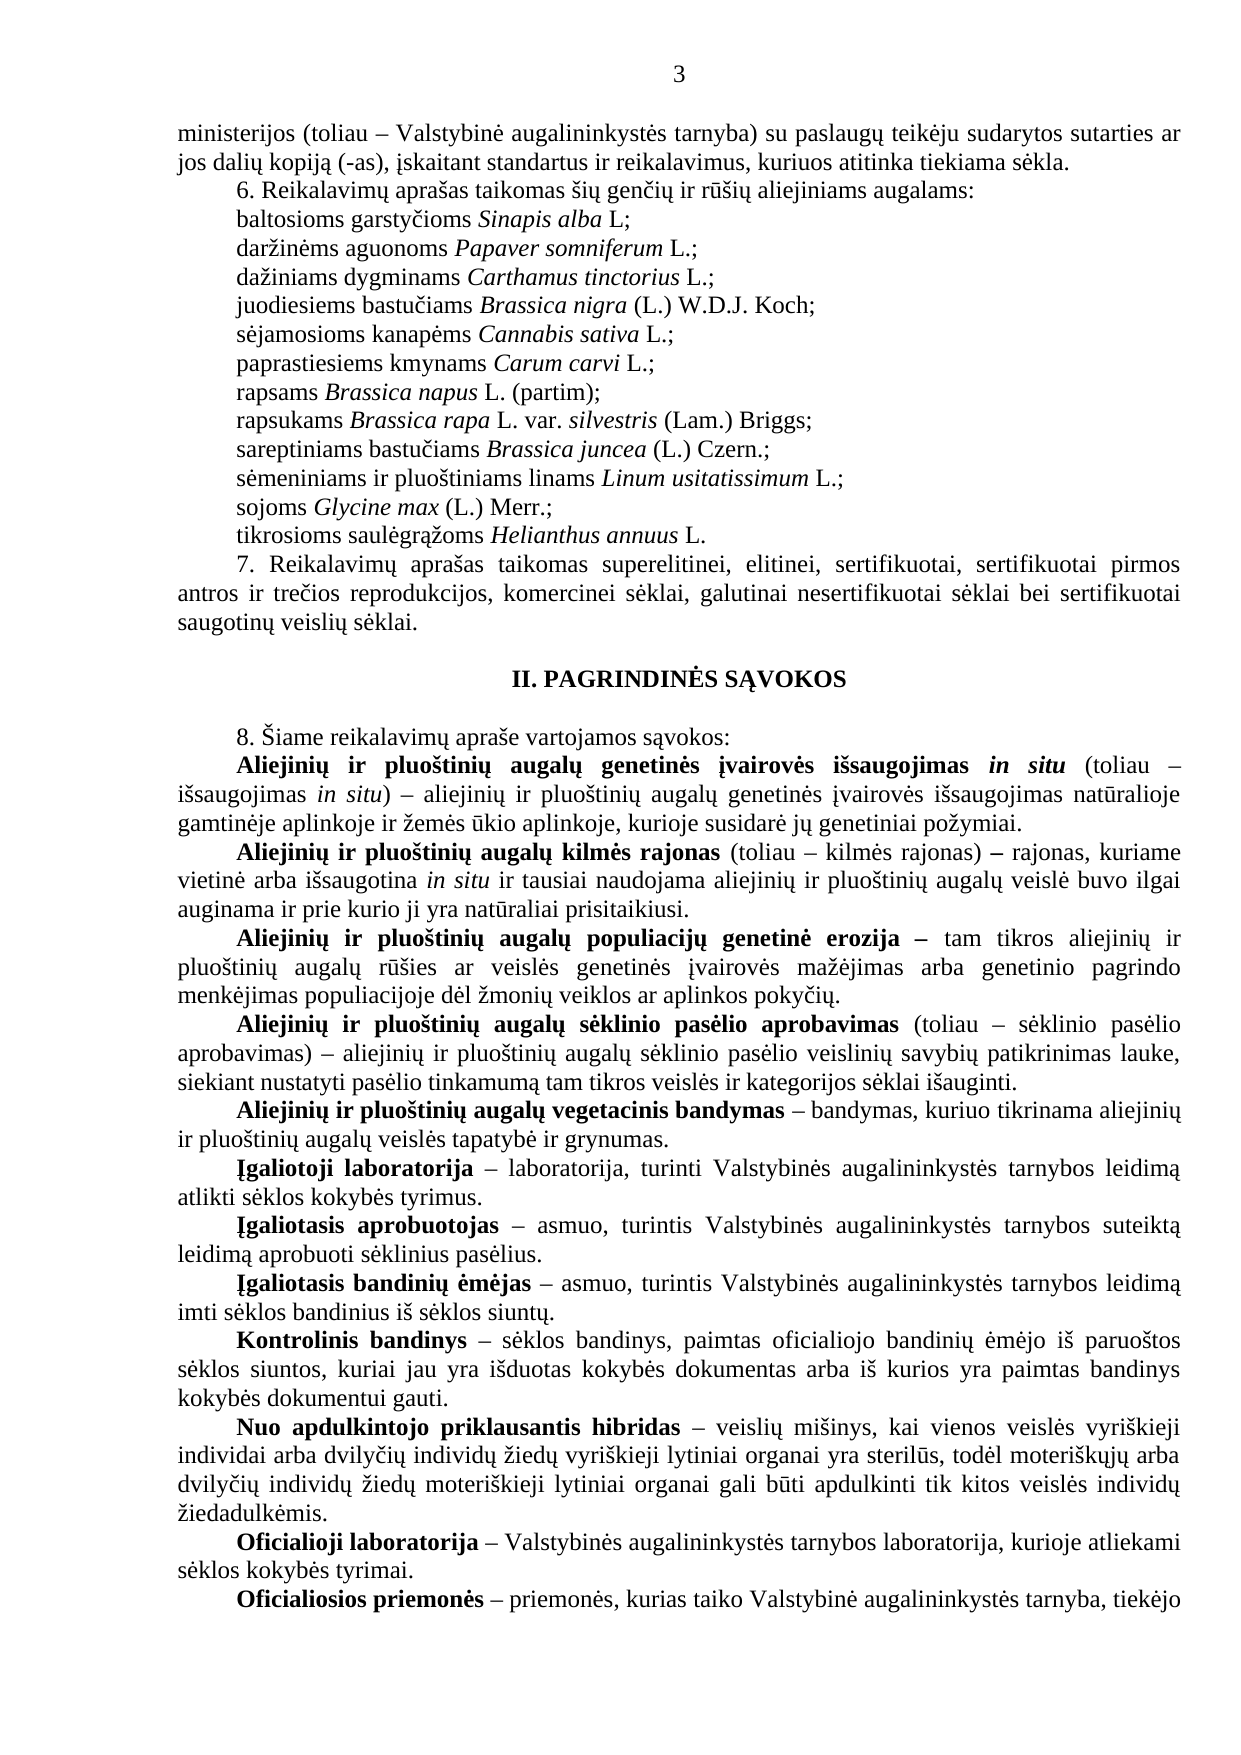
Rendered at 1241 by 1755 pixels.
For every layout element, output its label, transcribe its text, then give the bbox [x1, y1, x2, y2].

text rapsukams Brassica rapa L. var. silvestris (Lam.) Briggs; [177, 406, 1181, 434]
text dažiniams dygminams Carthamus tinctorius L.; [177, 262, 1181, 291]
text Įgaliotasis bandinių ėmėjas – asmuo, turintis Valstybinės augalininkystės tarnybos leidimą imti sėklos bandinius iš sėklos siuntų. [177, 1268, 1181, 1326]
text ministerijos (toliau – Valstybinė augalininkystės tarnyba) su paslaugų teikėju sudarytos sutarties ar jos dalių kopiją (-as), įskaitant standartus ir reikalavimus, kuriuos atitinka tiekiama sėkla. [177, 118, 1181, 176]
text sėmeniniams ir pluoštiniams linams Linum usitatissimum L.; [177, 463, 1181, 492]
text Aliejinių ir pluoštinių augalų vegetacinis bandymas – bandymas, kuriuo tikrinama aliejinių ir pluoštinių augalų veislės tapatybė ir grynumas. [177, 1096, 1181, 1153]
text daržinėms aguonoms Papaver somniferum L.; [177, 233, 1181, 262]
text 7. Reikalavimų aprašas taikomas superelitinei, elitinei, sertifikuotai, sertifikuotai pirmos antros ir trečios reprodukcijos, komercinei sėklai, galutinai nesertifikuotai sėklai bei sertifikuotai saugotinų veislių sėklai. [177, 549, 1181, 636]
text Oficialioji laboratorija – Valstybinės augalininkystės tarnybos laboratorija, kurioje atliekami sėklos kokybės tyrimai. [177, 1527, 1181, 1584]
text Kontrolinis bandinys – sėklos bandinys, paimtas oficialiojo bandinių ėmėjo iš paruoštos sėklos siuntos, kuriai jau yra išduotas kokybės dokumentas arba iš kurios yra paimtas bandinys kokybės dokumentui gauti. [177, 1326, 1181, 1412]
text rapsams Brassica napus L. (partim); [177, 377, 1181, 406]
text 8. Šiame reikalavimų apraše vartojamos sąvokos: [177, 722, 1181, 751]
text paprastiesiems kmynams Carum carvi L.; [177, 348, 1181, 377]
text Įgaliotasis aprobuotojas – asmuo, turintis Valstybinės augalininkystės tarnybos suteiktą leidimą aprobuoti sėklinius pasėlius. [177, 1211, 1181, 1268]
text sojoms Glycine max (L.) Merr.; [177, 492, 1181, 521]
text sėjamosioms kanapėms Cannabis sativa L.; [177, 319, 1181, 348]
text Aliejinių ir pluoštinių augalų kilmės rajonas (toliau – kilmės rajonas) – rajonas, kuriame vietinė arba išsaugotina in situ ir tausiai naudojama aliejinių ir pluoštinių augalų veislė buvo ilgai auginama ir prie kurio ji yra natūraliai prisitaikiusi. [177, 837, 1181, 923]
text II. PAGRINDINĖS SĄVOKOS [177, 664, 1181, 693]
text juodiesiems bastučiams Brassica nigra (L.) W.D.J. Koch; [177, 291, 1181, 319]
text Aliejinių ir pluoštinių augalų sėklinio pasėlio aprobavimas (toliau – sėklinio pasėlio aprobavimas) – aliejinių ir pluoštinių augalų sėklinio pasėlio veislinių savybių patikrinimas lauke, siekiant nustatyti pasėlio tinkamumą tam tikros veislės ir kategorijos sėklai išauginti. [177, 1009, 1181, 1096]
text Aliejinių ir pluoštinių augalų genetinės įvairovės išsaugojimas in situ (toliau – išsaugojimas in situ) – aliejinių ir pluoštinių augalų genetinės įvairovės išsaugojimas natūralioje gamtinėje aplinkoje ir žemės ūkio aplinkoje, kurioje susidarė jų genetiniai požymiai. [177, 751, 1181, 837]
text tikrosioms saulėgrąžoms Helianthus annuus L. [177, 521, 1181, 549]
text Įgaliotoji laboratorija – laboratorija, turinti Valstybinės augalininkystės tarnybos leidimą atlikti sėklos kokybės tyrimus. [177, 1153, 1181, 1211]
text Nuo apdulkintojo priklausantis hibridas – veislių mišinys, kai vienos veislės vyriškieji individai arba dvilyčių individų žiedų vyriškieji lytiniai organai yra sterilūs, todėl moteriškųjų arba dvilyčių individų žiedų moteriškieji lytiniai organai gali būti apdulkinti tik kitos veislės individų žiedadulkėmis. [177, 1412, 1181, 1527]
text Oficialiosios priemonės – priemonės, kurias taiko Valstybinė augalininkystės tarnyba, tiekėjo [177, 1584, 1181, 1613]
text Aliejinių ir pluoštinių augalų populiacijų genetinė erozija – tam tikros aliejinių ir pluoštinių augalų rūšies ar veislės genetinės įvairovės mažėjimas arba genetinio pagrindo menkėjimas populiacijoje dėl žmonių veiklos ar aplinkos pokyčių. [177, 923, 1181, 1009]
text sareptiniams bastučiams Brassica juncea (L.) Czern.; [177, 434, 1181, 463]
text baltosioms garstyčioms Sinapis alba L; [177, 204, 1181, 233]
text 6. Reikalavimų aprašas taikomas šių genčių ir rūšių aliejiniams augalams: [177, 176, 1181, 204]
